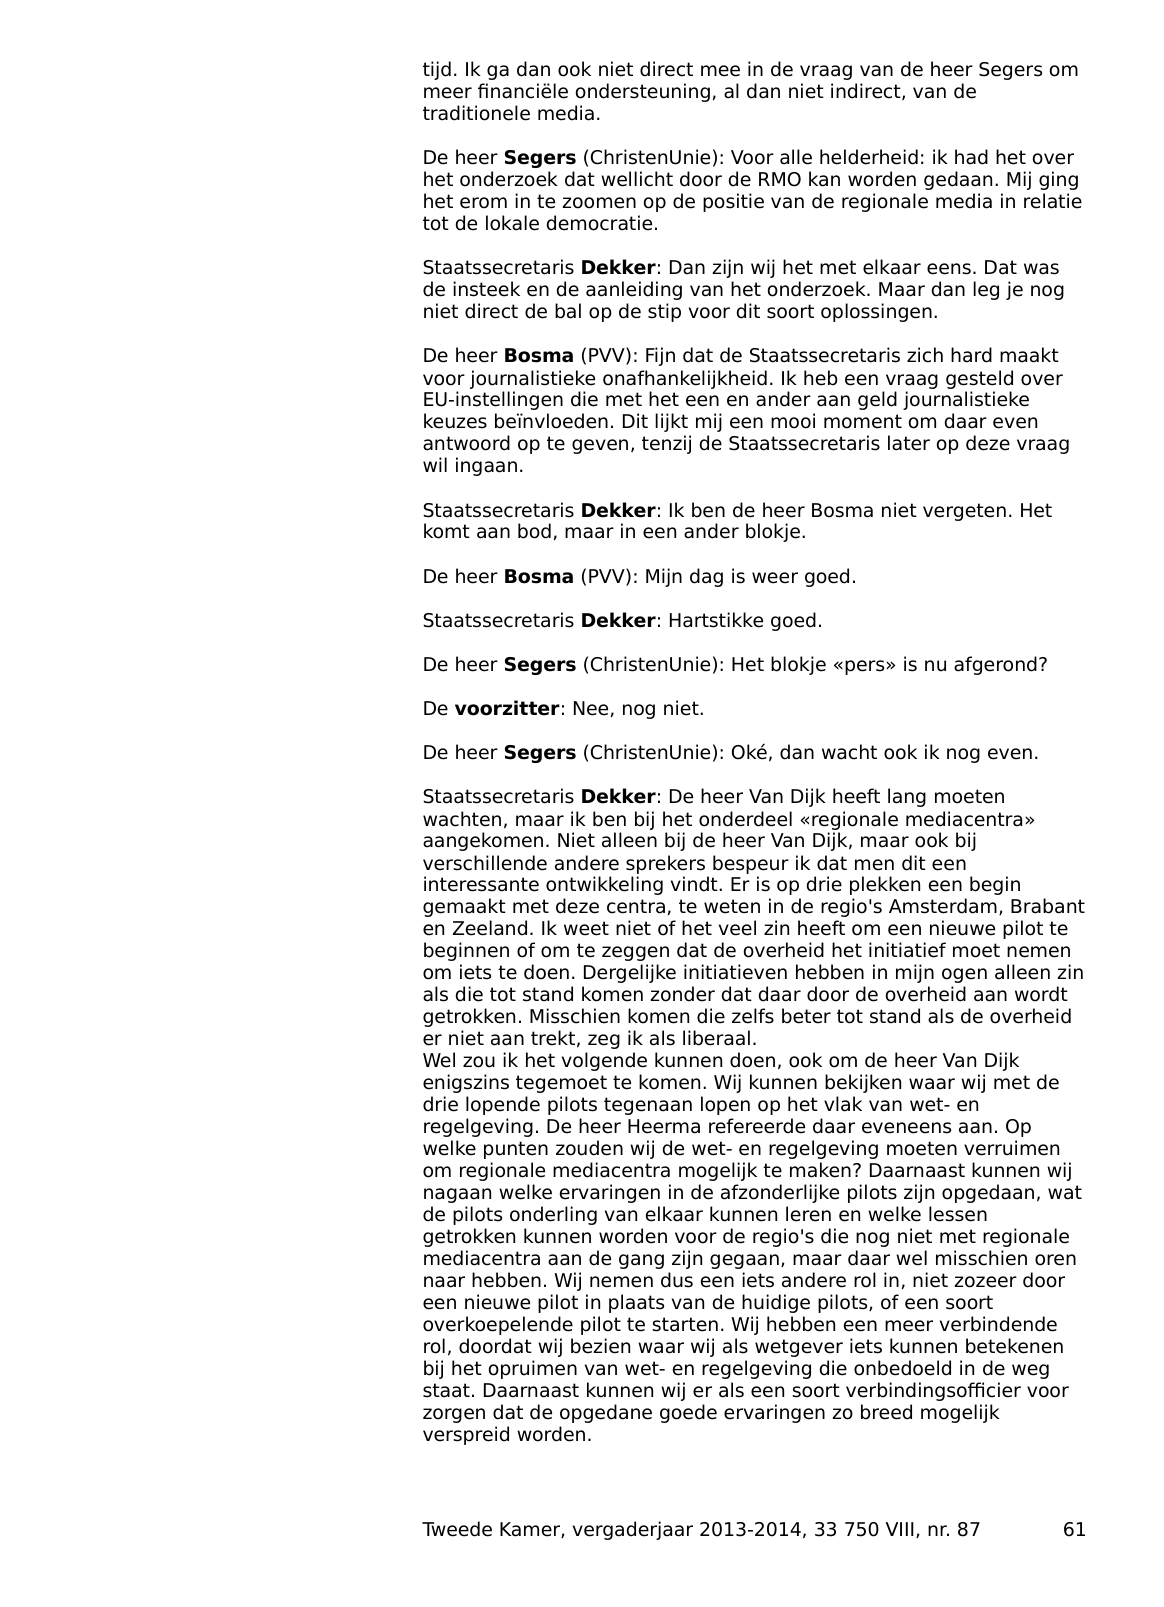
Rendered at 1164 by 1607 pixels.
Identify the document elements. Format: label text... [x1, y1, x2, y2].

text Wel zou ik het volgende kunnen doen, ook om de heer Van Dijk enigszins tegemoet te komen. Wij kunnen bekijken waar wij met de drie lopende pilots tegenaan lopen op het vlak van wet- en regelgeving. De heer Heerma refereerde daar eveneens aan. Op welke punten zouden wij de wet- en regelgeving moeten verruimen om regionale mediacentra mogelijk te maken? Daarnaast kunnen wij nagaan welke ervaringen in de afzonderlijke pilots zijn opgedaan, wat de pilots onderling van elkaar kunnen leren en welke lessen getrokken kunnen worden voor de regio's die nog niet met regionale mediacentra aan de gang zijn gegaan, maar daar wel misschien oren naar hebben. Wij nemen dus een iets andere rol in, niet zozeer door een nieuwe pilot in plaats van de huidige pilots, of een soort overkoepelende pilot te starten. Wij hebben een meer verbindende rol, doordat wij bezien waar wij als wetgever iets kunnen betekenen bij het opruimen van wet- en regelgeving die onbedoeld in de weg staat. Daarnaast kunnen wij er als een soort verbindingsofficier voor zorgen dat de opgedane goede ervaringen zo breed mogelijk verspreid worden. [422, 1050, 1087, 1446]
text Staatssecretaris Dekker: De heer Van Dijk heeft lang moeten wachten, maar ik ben bij het onderdeel «regionale mediacentra» aangekomen. Niet alleen bij de heer Van Dijk, maar ook bij verschillende andere sprekers bespeur ik dat men dit een interessante ontwikkeling vindt. Er is op drie plekken een begin gemaakt met deze centra, te weten in de regio's Amsterdam, Brabant en Zeeland. Ik weet niet of het veel zin heeft om een nieuwe pilot te beginnen of om te zeggen dat de overheid het initiatief moet nemen om iets te doen. Dergelijke initiatieven hebben in mijn ogen alleen zin als die tot stand komen zonder dat daar door de overheid aan wordt getrokken. Misschien komen die zelfs beter tot stand als de overheid er niet aan trekt, zeg ik als liberaal. [422, 786, 1087, 1050]
text De heer Bosma (PVV): Mijn dag is weer goed. [422, 566, 1087, 588]
text Staatssecretaris Dekker: Hartstikke goed. [422, 610, 1087, 632]
text tijd. Ik ga dan ook niet direct mee in de vraag van de heer Segers om meer financiële ondersteuning, al dan niet indirect, van de traditionele media. [422, 59, 1087, 125]
text De voorzitter: Nee, nog niet. [422, 698, 1087, 720]
text De heer Segers (ChristenUnie): Oké, dan wacht ook ik nog even. [422, 742, 1087, 764]
text De heer Bosma (PVV): Fijn dat de Staatssecretaris zich hard maakt voor journalistieke onafhankelijkheid. Ik heb een vraag gesteld over EU-instellingen die met het een en ander aan geld journalistieke keuzes beïnvloeden. Dit lijkt mij een mooi moment om daar even antwoord op te geven, tenzij de Staatssecretaris later op deze vraag wil ingaan. [422, 345, 1087, 477]
text Staatssecretaris Dekker: Ik ben de heer Bosma niet vergeten. Het komt aan bod, maar in een ander blokje. [422, 499, 1087, 543]
text De heer Segers (ChristenUnie): Het blokje «pers» is nu afgerond? [422, 654, 1087, 676]
text De heer Segers (ChristenUnie): Voor alle helderheid: ik had het over het onderzoek dat wellicht door de RMO kan worden gedaan. Mij ging het erom in te zoomen op de positie van de regionale media in relatie tot de lokale democratie. [422, 147, 1087, 235]
text Staatssecretaris Dekker: Dan zijn wij het met elkaar eens. Dat was de insteek en de aanleiding van het onderzoek. Maar dan leg je nog niet direct de bal op de stip voor dit soort oplossingen. [422, 257, 1087, 323]
